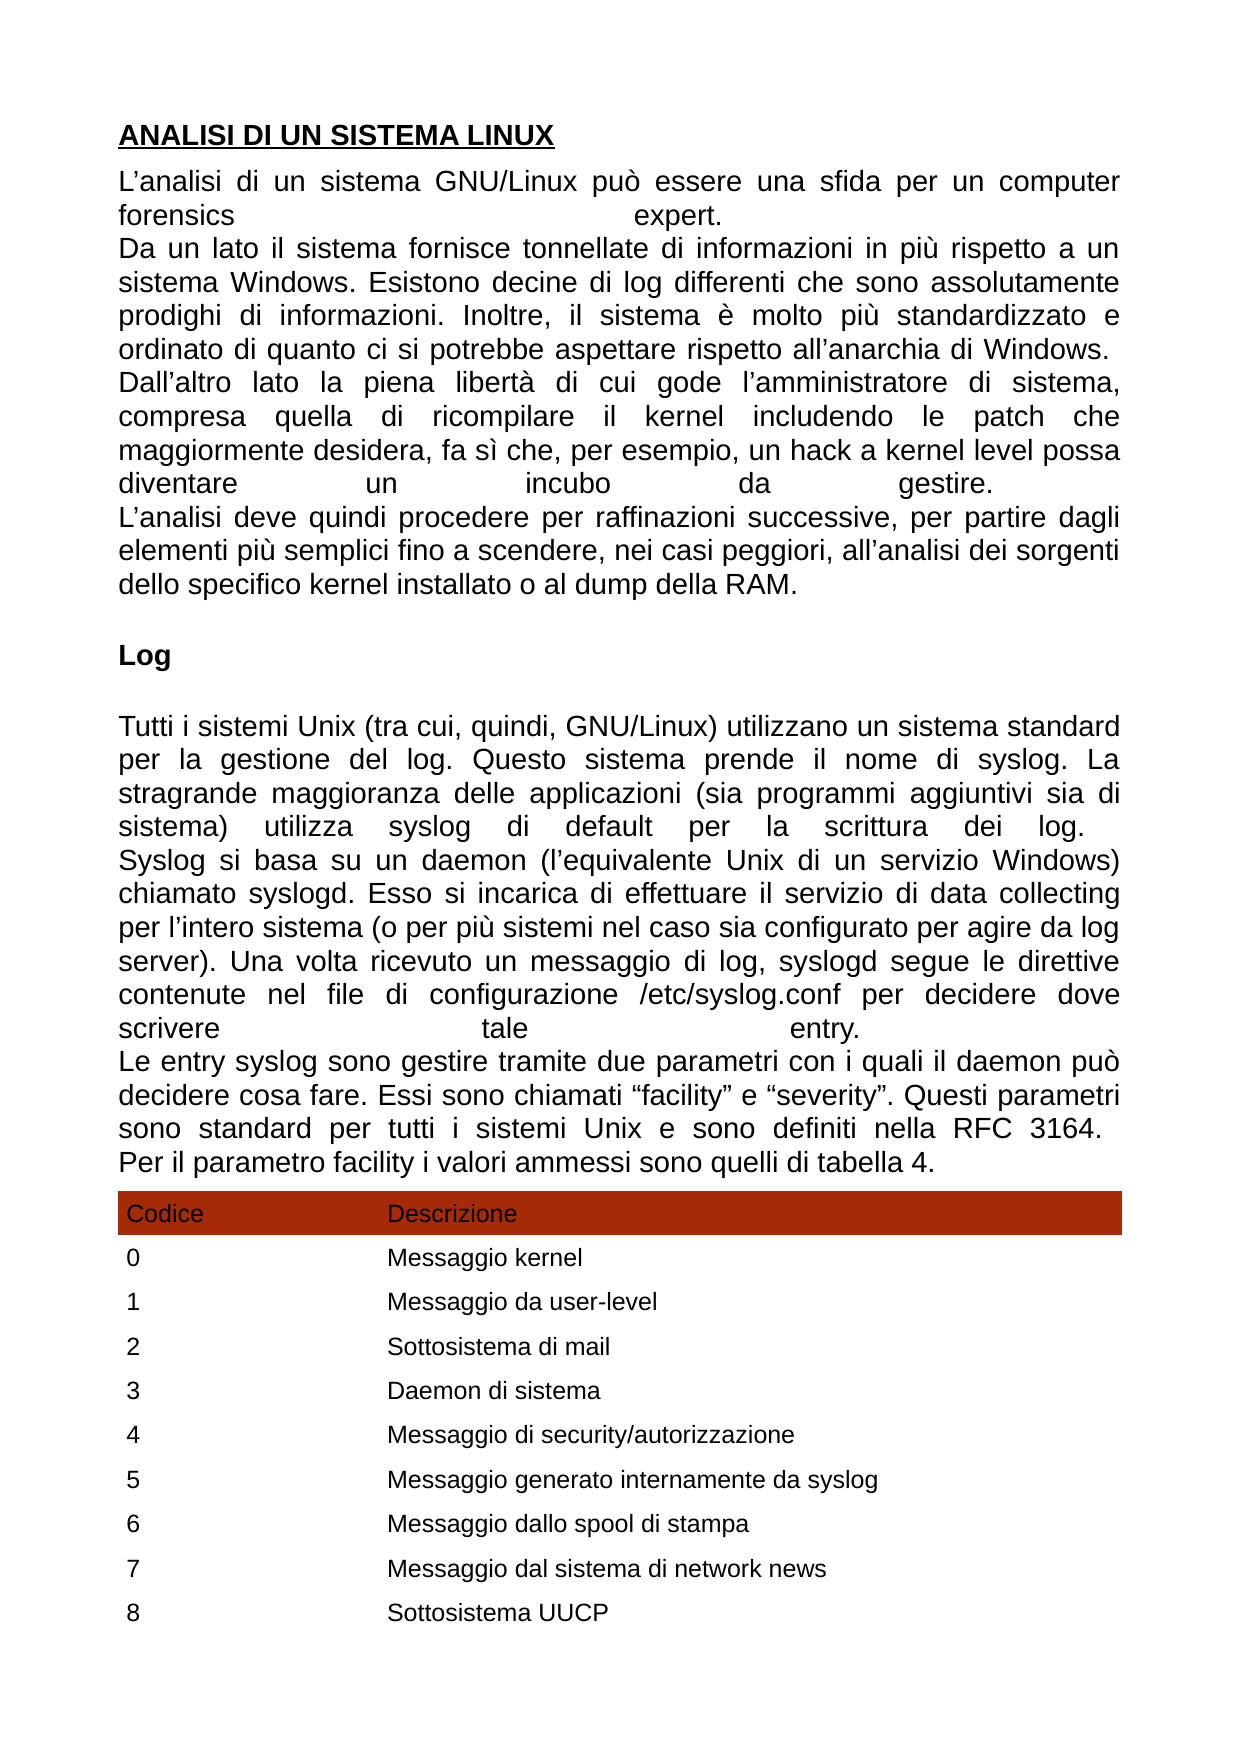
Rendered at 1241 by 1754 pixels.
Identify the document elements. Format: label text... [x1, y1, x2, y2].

table_cell 0 [118, 1235, 379, 1279]
table_cell 7 [118, 1546, 379, 1590]
table_cell Messaggio dallo spool di stampa [379, 1501, 1122, 1546]
table_header Codice [118, 1191, 379, 1235]
text L’analisi di un sistema GNU/Linux può essere una sfida per un computer forensics expert. Da un lato il sistema fornisce tonnellate di informazioni in più rispetto a un sistema Windows. Esistono decine di log differenti che sono assolutamente prodighi di informazioni. Inoltre, il sistema è molto più standardizzato e ordinato di quanto ci si potrebbe aspettare rispetto all’anarchia di Windows. Dall’altro lato la piena libertà di cui gode l’amministratore di sistema, compresa quella di ricompilare il kernel includendo le patch che maggiormente desidera, fa sì che, per esempio, un hack a kernel level possa diventare un incubo da gestire. L’analisi deve quindi procedere per raffinazioni successive, per partire dagli elementi più semplici fino a scendere, nei casi peggiori, all’analisi dei sorgenti dello specifico kernel installato o al dump della RAM. [118, 164, 1122, 600]
table_cell 1 [118, 1280, 379, 1324]
table_cell Messaggio di security/autorizzazione [379, 1413, 1122, 1457]
table_cell 4 [118, 1413, 379, 1457]
table_header Descrizione [379, 1191, 1122, 1235]
table_cell Messaggio generato internamente da syslog [379, 1457, 1122, 1501]
subtitle Tutti i sistemi Unix (tra cui, quindi, GNU/Linux) utilizzano un sistema standard per la gestione del log. Questo sistema prende il nome di syslog. La stragrande maggioranza delle applicazioni (sia programmi aggiuntivi sia di sistema) utilizza syslog di default per la scrittura dei log. Syslog si basa su un daemon (l’equivalente Unix di un servizio Windows) chiamato syslogd. Esso si incarica di effettuare il servizio di data collecting per l’intero sistema (o per più sistemi nel caso sia configurato per agire da log server). Una volta ricevuto un messaggio di log, syslogd segue le direttive contenute nel file di configurazione /etc/syslog.conf per decidere dove scrivere tale entry. Le entry syslog sono gestire tramite due parametri con i quali il daemon può decidere cosa fare. Essi sono chiamati “facility” e “severity”. Questi parametri sono standard per tutti i sistemi Unix e sono definiti nella RFC 3164. Per il parametro facility i valori ammessi sono quelli di tabella 4. [118, 709, 1122, 1178]
table_cell 2 [118, 1324, 379, 1368]
table_cell Messaggio da user-level [379, 1280, 1122, 1324]
subtitle ANALISI DI UN SISTEMA LINUX [118, 118, 1122, 152]
table_cell 8 [118, 1590, 379, 1634]
table_cell 3 [118, 1368, 379, 1413]
table_cell Sottosistema UUCP [379, 1590, 1122, 1634]
table_cell 5 [118, 1457, 379, 1501]
table_cell Messaggio dal sistema di network news [379, 1546, 1122, 1590]
table_cell Daemon di sistema [379, 1368, 1122, 1413]
table_cell 6 [118, 1501, 379, 1546]
table_cell Sottosistema di mail [379, 1324, 1122, 1368]
subtitle Log [118, 638, 1122, 671]
table_cell Messaggio kernel [379, 1235, 1122, 1279]
